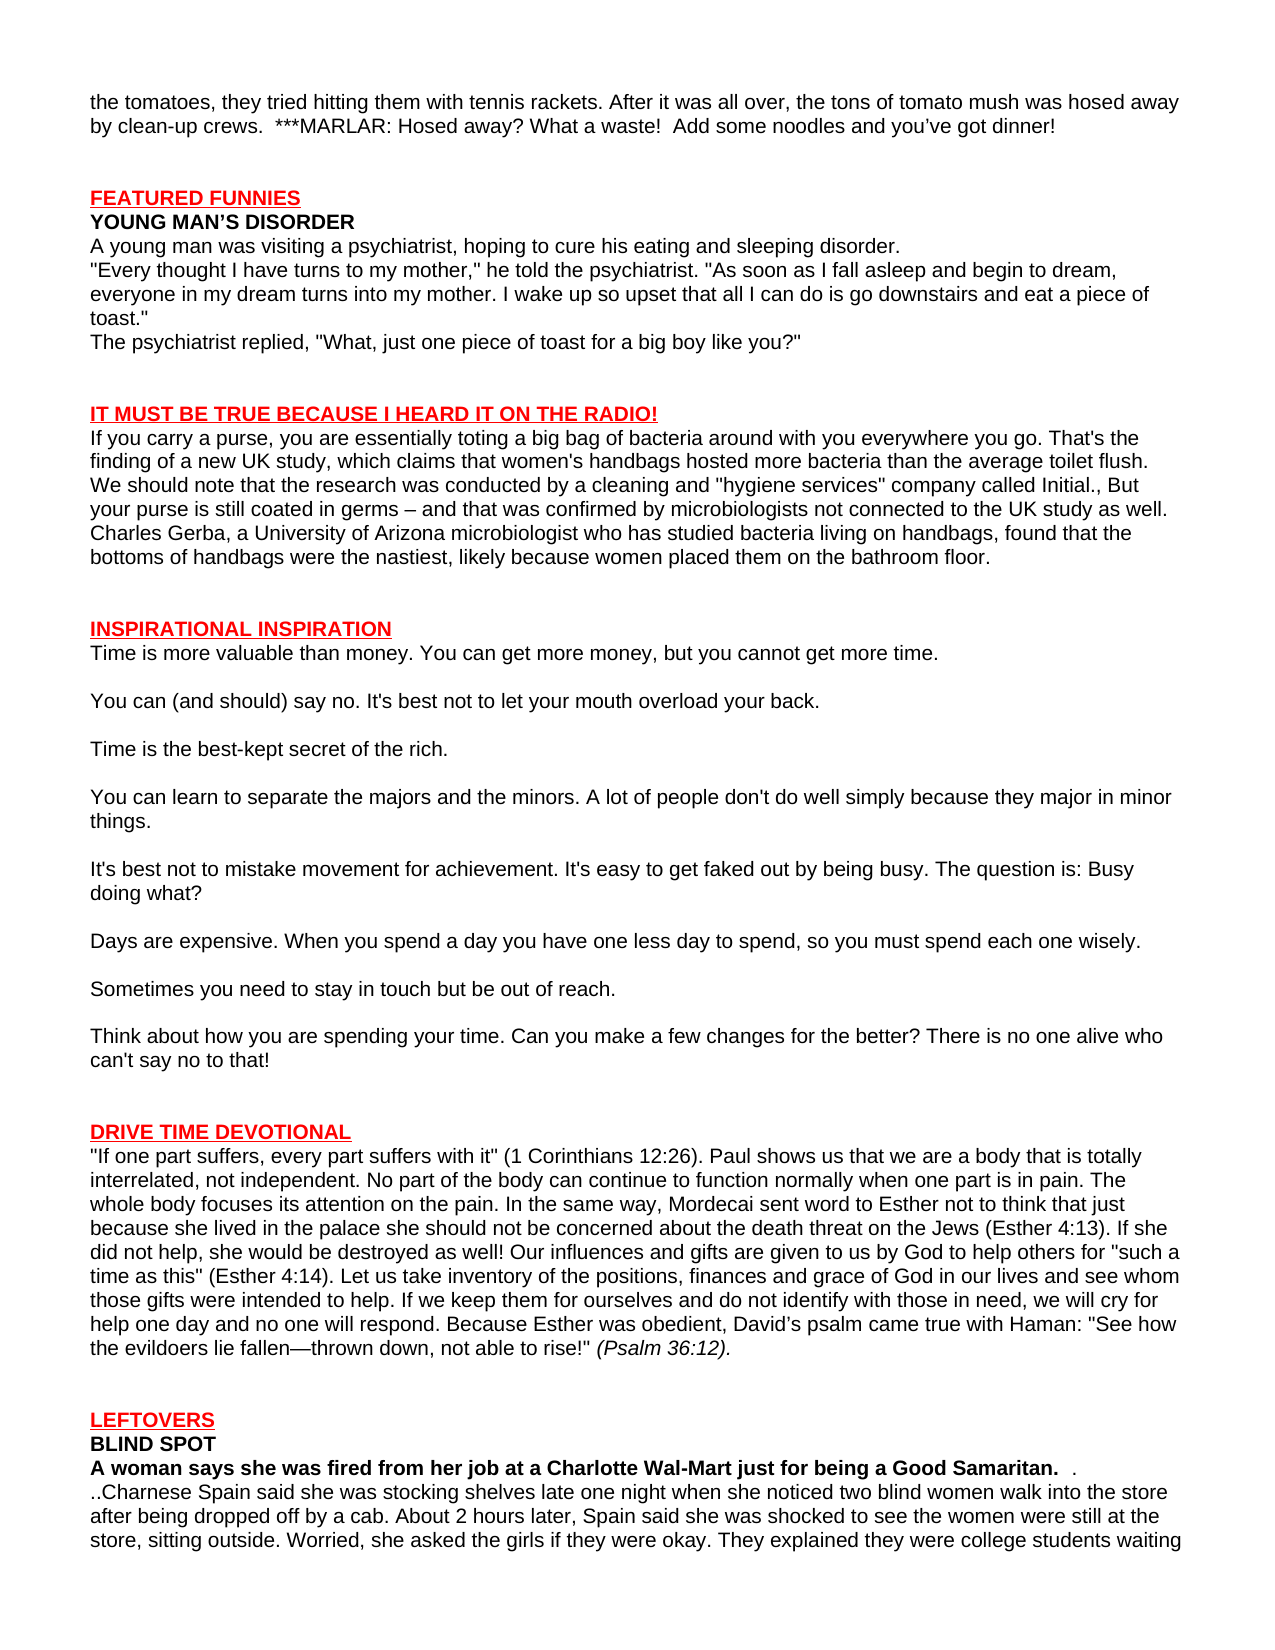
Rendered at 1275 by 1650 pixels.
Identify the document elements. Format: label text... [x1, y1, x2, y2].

text If you carry a purse, you are essentially toting a big bag of bacteria around with you everywhere you go. That's the finding of a new UK study, which claims that women's handbags hosted more bacteria than the average toilet flush. We should note that the research was conducted by a cleaning and "hygiene services" company called Initial., But your purse is still coated in germs – and that was confirmed by microbiologists not connected to the UK study as well. Charles Gerba, a University of Arizona microbiologist who has studied bacteria living on handbags, found that the bottoms of handbags were the nastiest, likely because women placed them on the bathroom floor. [90, 425, 1185, 569]
text ..Charnese Spain said she was stocking shelves late one night when she noticed two blind women walk into the store after being dropped off by a cab. About 2 hours later, Spain said she was shocked to see the women were still at the store, sitting outside. Worried, she asked the girls if they were okay. They explained they were college students waiting [90, 1479, 1185, 1551]
text the tomatoes, they tried hitting them with tennis rackets. After it was all over, the tons of tomato mush was hosed away by clean-up crews. ***MARLAR: Hosed away? What a waste! Add some noodles and you’ve got dinner! [90, 90, 1185, 138]
text IT MUST BE TRUE BECAUSE I HEARD IT ON THE RADIO! [90, 401, 1185, 425]
text YOUNG MAN’S DISORDER [90, 210, 1185, 234]
text FEATURED FUNNIES [90, 186, 1185, 210]
text INSPIRATIONAL INSPIRATION [90, 617, 1185, 641]
text The psychiatrist replied, "What, just one piece of toast for a big boy like you?" [90, 329, 1185, 353]
text Time is more valuable than money. You can get more money, but you cannot get more time. You can (and should) say no. It's best not to let your mouth overload your back. Time is the best-kept secret of the rich. You can learn to separate the majors and the minors. A lot of people don't do well simply because they major in minor things. It's best not to mistake movement for achievement. It's easy to get faked out by being busy. The question is: Busy doing what? Days are expensive. When you spend a day you have one less day to spend, so you must spend each one wisely. Sometimes you need to stay in touch but be out of reach. Think about how you are spending your time. Can you make a few changes for the better? There is no one alive who can't say no to that! [90, 641, 1185, 1072]
text "If one part suffers, every part suffers with it" (1 Corinthians 12:26). Paul shows us that we are a body that is totally interrelated, not independent. No part of the body can continue to function normally when one part is in pain. The whole body focuses its attention on the pain. In the same way, Mordecai sent word to Esther not to think that just because she lived in the palace she should not be concerned about the death threat on the Jews (Esther 4:13). If she did not help, she would be destroyed as well! Our influences and gifts are given to us by God to help others for "such a time as this" (Esther 4:14). Let us take inventory of the positions, finances and grace of God in our lives and see whom those gifts were intended to help. If we keep them for ourselves and do not identify with those in need, we will cry for help one day and no one will respond. Because Esther was obedient, David’s psalm came true with Haman: "See how the evildoers lie fallen—thrown down, not able to rise!" (Psalm 36:12). [90, 1144, 1185, 1360]
text DRIVE TIME DEVOTIONAL [90, 1120, 1185, 1144]
text LEFTOVERS [90, 1408, 1185, 1432]
text BLIND SPOT [90, 1432, 1185, 1456]
text A woman says she was fired from her job at a Charlotte Wal-Mart just for being a Good Samaritan. . [90, 1456, 1185, 1479]
text A young man was visiting a psychiatrist, hoping to cure his eating and sleeping disorder. "Every thought I have turns to my mother," he told the psychiatrist. "As soon as I fall asleep and begin to dream, everyone in my dream turns into my mother. I wake up so upset that all I can do is go downstairs and eat a piece of toast." [90, 234, 1185, 329]
